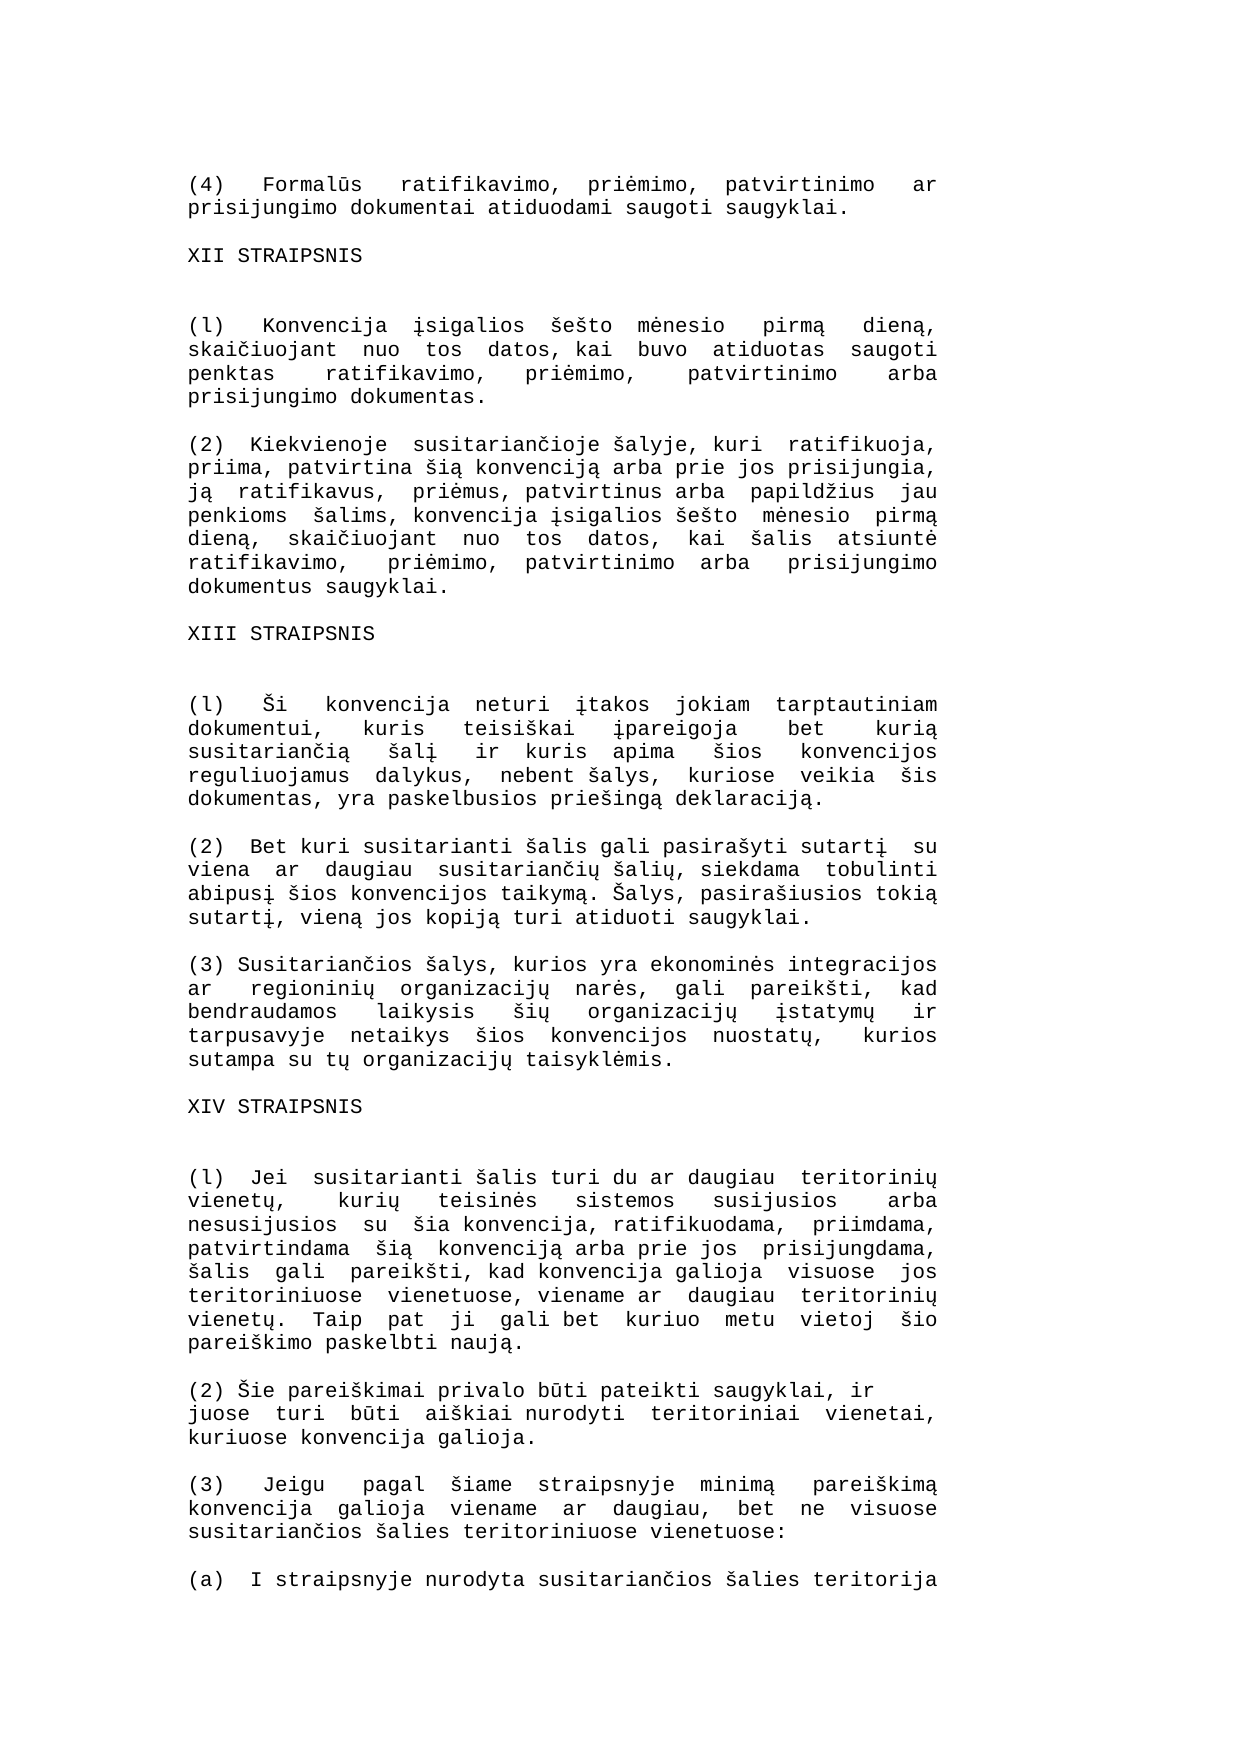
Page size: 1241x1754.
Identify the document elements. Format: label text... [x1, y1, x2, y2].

text XIII STRAIPSNIS [187, 623, 1053, 647]
text sutartį, vieną jos kopiją turi atiduoti saugyklai. [187, 907, 1053, 930]
text juose turi būti aiškiai nurodyti teritoriniai vienetai, [187, 1403, 1053, 1427]
text sutampa su tų organizacijų taisyklėmis. [187, 1048, 1053, 1072]
text pareiškimo paskelbti naują. [187, 1332, 1053, 1356]
text prisijungimo dokumentai atiduodami saugoti saugyklai. [187, 197, 1053, 221]
text ją ratifikavus, priėmus, patvirtinus arba papildžius jau [187, 481, 1053, 505]
text dokumentus saugyklai. [187, 576, 1053, 599]
text penkioms šalims, konvencija įsigalios šešto mėnesio pirmą [187, 505, 1053, 528]
text dokumentui, kuris teisiškai įpareigoja bet kurią [187, 717, 1053, 741]
text (3) Jeigu pagal šiame straipsnyje minimą pareiškimą [187, 1474, 1053, 1498]
text (2) Šie pareiškimai privalo būti pateikti saugyklai, ir [187, 1379, 1053, 1403]
text bendraudamos laikysis šių organizacijų įstatymų ir [187, 1001, 1053, 1025]
text reguliuojamus dalykus, nebent šalys, kuriose veikia šis [187, 765, 1053, 788]
text šalis gali pareikšti, kad konvencija galioja visuose jos [187, 1261, 1053, 1285]
text XII STRAIPSNIS [187, 244, 1053, 268]
text (4) Formalūs ratifikavimo, priėmimo, patvirtinimo ar [187, 174, 1053, 197]
text (l) Konvencija įsigalios šešto mėnesio pirmą dieną, [187, 316, 1053, 339]
text konvencija galioja viename ar daugiau, bet ne visuose [187, 1498, 1053, 1521]
text (2) Kiekvienoje susitariančioje šalyje, kuri ratifikuoja, [187, 434, 1053, 457]
text skaičiuojant nuo tos datos, kai buvo atiduotas saugoti [187, 339, 1053, 363]
text abipusį šios konvencijos taikymą. Šalys, pasirašiusios tokią [187, 883, 1053, 907]
text penktas ratifikavimo, priėmimo, patvirtinimo arba [187, 363, 1053, 386]
text (a) I straipsnyje nurodyta susitariančios šalies teritorija [187, 1569, 1053, 1592]
text priima, patvirtina šią konvenciją arba prie jos prisijungia, [187, 457, 1053, 481]
text vienetų. Taip pat ji gali bet kuriuo metu vietoj šio [187, 1309, 1053, 1332]
text (3) Susitariančios šalys, kurios yra ekonominės integracijos [187, 954, 1053, 978]
text ratifikavimo, priėmimo, patvirtinimo arba prisijungimo [187, 552, 1053, 576]
text nesusijusios su šia konvencija, ratifikuodama, priimdama, [187, 1214, 1053, 1238]
text susitariančią šalį ir kuris apima šios konvencijos [187, 741, 1053, 765]
text (l) Ši konvencija neturi įtakos jokiam tarptautiniam [187, 694, 1053, 717]
text susitariančios šalies teritoriniuose vienetuose: [187, 1521, 1053, 1545]
text XIV STRAIPSNIS [187, 1096, 1053, 1119]
text kuriuose konvencija galioja. [187, 1427, 1053, 1451]
text ar regioninių organizacijų narės, gali pareikšti, kad [187, 978, 1053, 1001]
text dokumentas, yra paskelbusios priešingą deklaraciją. [187, 788, 1053, 812]
text viena ar daugiau susitariančių šalių, siekdama tobulinti [187, 859, 1053, 883]
text vienetų, kurių teisinės sistemos susijusios arba [187, 1190, 1053, 1214]
text (2) Bet kuri susitarianti šalis gali pasirašyti sutartį su [187, 836, 1053, 859]
text tarpusavyje netaikys šios konvencijos nuostatų, kurios [187, 1025, 1053, 1048]
text dieną, skaičiuojant nuo tos datos, kai šalis atsiuntė [187, 528, 1053, 552]
text (l) Jei susitarianti šalis turi du ar daugiau teritorinių [187, 1167, 1053, 1190]
text teritoriniuose vienetuose, viename ar daugiau teritorinių [187, 1285, 1053, 1309]
text prisijungimo dokumentas. [187, 386, 1053, 410]
text patvirtindama šią konvenciją arba prie jos prisijungdama, [187, 1238, 1053, 1261]
